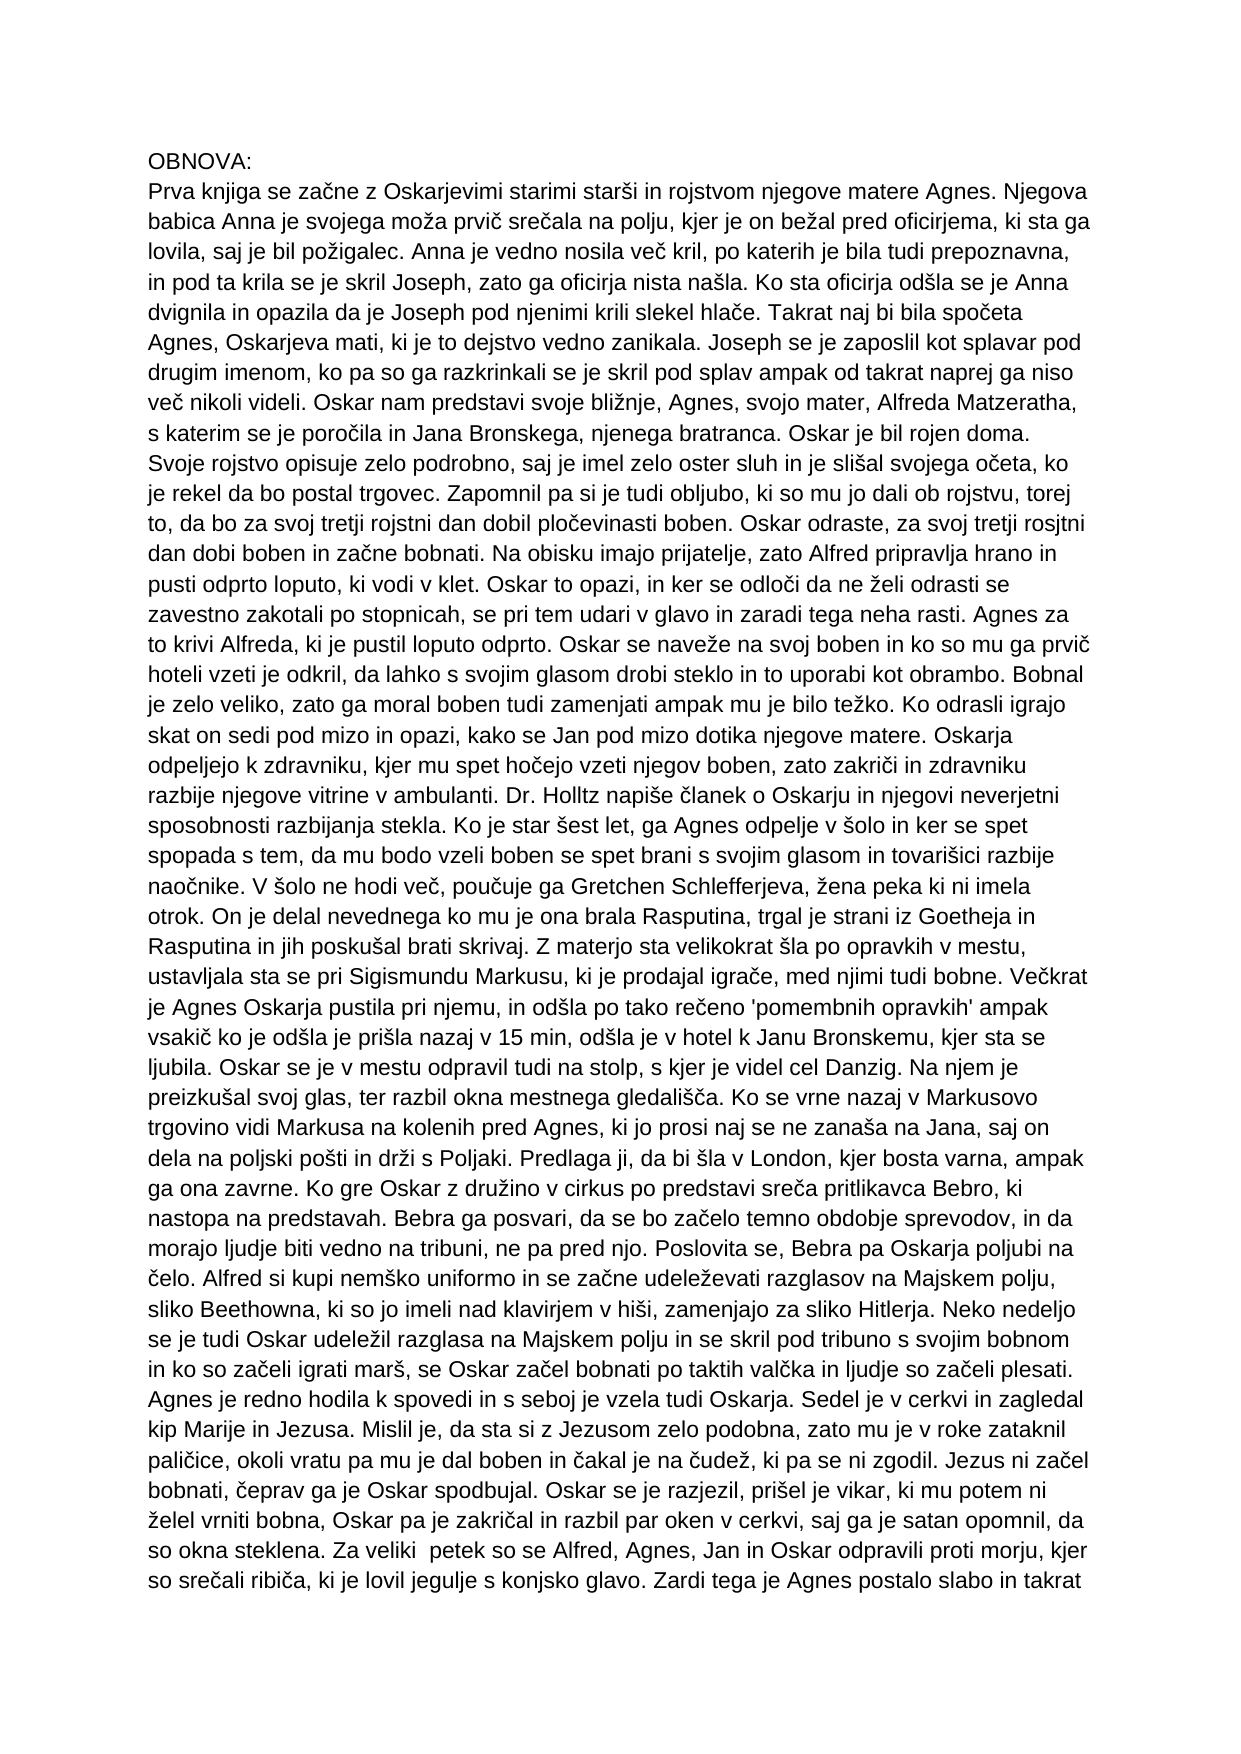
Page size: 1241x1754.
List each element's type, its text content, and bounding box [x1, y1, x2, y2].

text OBNOVA: [148, 148, 1093, 174]
text Prva knjiga se začne z Oskarjevimi starimi starši in rojstvom njegove matere Agnes. Njegova babica Anna je svojega moža prvič srečala na polju, kjer je on bežal pred oficirjema, ki sta ga lovila, saj je bil požigalec. Anna je vedno nosila več kril, po katerih je bila tudi prepoznavna, in pod ta krila se je skril Joseph, zato ga oficirja nista našla. Ko sta oficirja odšla se je Anna dvignila in opazila da je Joseph pod njenimi krili slekel hlače. Takrat naj bi bila spočeta Agnes, Oskarjeva mati, ki je to dejstvo vedno zanikala. Joseph se je zaposlil kot splavar pod drugim imenom, ko pa so ga razkrinkali se je skril pod splav ampak od takrat naprej ga niso več nikoli videli. Oskar nam predstavi svoje bližnje, Agnes, svojo mater, Alfreda Matzeratha, s katerim se je poročila in Jana Bronskega, njenega bratranca. Oskar je bil rojen doma. Svoje rojstvo opisuje zelo podrobno, saj je imel zelo oster sluh in je slišal svojega očeta, ko je rekel da bo postal trgovec. Zapomnil pa si je tudi obljubo, ki so mu jo dali ob rojstvu, torej to, da bo za svoj tretji rojstni dan dobil pločevinasti boben. Oskar odraste, za svoj tretji rosjtni dan dobi boben in začne bobnati. Na obisku imajo prijatelje, zato Alfred pripravlja hrano in pusti odprto loputo, ki vodi v klet. Oskar to opazi, in ker se odloči da ne želi odrasti se zavestno zakotali po stopnicah, se pri tem udari v glavo in zaradi tega neha rasti. Agnes za to krivi Alfreda, ki je pustil loputo odprto. Oskar se naveže na svoj boben in ko so mu ga prvič hoteli vzeti je odkril, da lahko s svojim glasom drobi steklo in to uporabi kot obrambo. Bobnal je zelo veliko, zato ga moral boben tudi zamenjati ampak mu je bilo težko. Ko odrasli igrajo skat on sedi pod mizo in opazi, kako se Jan pod mizo dotika njegove matere. Oskarja odpeljejo k zdravniku, kjer mu spet hočejo vzeti njegov boben, zato zakriči in zdravniku razbije njegove vitrine v ambulanti. Dr. Holltz napiše članek o Oskarju in njegovi neverjetni sposobnosti razbijanja stekla. Ko je star šest let, ga Agnes odpelje v šolo in ker se spet spopada s tem, da mu bodo vzeli boben se spet brani s svojim glasom in tovarišici razbije naočnike. V šolo ne hodi več, poučuje ga Gretchen Schlefferjeva, žena peka ki ni imela otrok. On je delal nevednega ko mu je ona brala Rasputina, trgal je strani iz Goetheja in Rasputina in jih poskušal brati skrivaj. Z materjo sta velikokrat šla po opravkih v mestu, ustavljala sta se pri Sigismundu Markusu, ki je prodajal igrače, med njimi tudi bobne. Večkrat je Agnes Oskarja pustila pri njemu, in odšla po tako rečeno 'pomembnih opravkih' ampak vsakič ko je odšla je prišla nazaj v 15 min, odšla je v hotel k Janu Bronskemu, kjer sta se ljubila. Oskar se je v mestu odpravil tudi na stolp, s kjer je videl cel Danzig. Na njem je preizkušal svoj glas, ter razbil okna mestnega gledališča. Ko se vrne nazaj v Markusovo trgovino vidi Markusa na kolenih pred Agnes, ki jo prosi naj se ne zanaša na Jana, saj on dela na poljski pošti in drži s Poljaki. Predlaga ji, da bi šla v London, kjer bosta varna, ampak ga ona zavrne. Ko gre Oskar z družino v cirkus po predstavi sreča pritlikavca Bebro, ki nastopa na predstavah. Bebra ga posvari, da se bo začelo temno obdobje sprevodov, in da morajo ljudje biti vedno na tribuni, ne pa pred njo. Poslovita se, Bebra pa Oskarja poljubi na čelo. Alfred si kupi nemško uniformo in se začne udeleževati razglasov na Majskem polju, sliko Beethowna, ki so jo imeli nad klavirjem v hiši, zamenjajo za sliko Hitlerja. Neko nedeljo se je tudi Oskar udeležil razglasa na Majskem polju in se skril pod tribuno s svojim bobnom in ko so začeli igrati marš, se Oskar začel bobnati po taktih valčka in ljudje so začeli plesati. Agnes je redno hodila k spovedi in s seboj je vzela tudi Oskarja. Sedel je v cerkvi in zagledal kip Marije in Jezusa. Mislil je, da sta si z Jezusom zelo podobna, zato mu je v roke zataknil paličice, okoli vratu pa mu je dal boben in čakal je na čudež, ki pa se ni zgodil. Jezus ni začel bobnati, čeprav ga je Oskar spodbujal. Oskar se je razjezil, prišel je vikar, ki mu potem ni želel vrniti bobna, Oskar pa je zakričal in razbil par oken v cerkvi, saj ga je satan opomnil, da so okna steklena. Za veliki petek so se Alfred, Agnes, Jan in Oskar odpravili proti morju, kjer so srečali ribiča, ki je lovil jegulje s konjsko glavo. Zardi tega je Agnes postalo slabo in takrat [148, 178, 1093, 1594]
